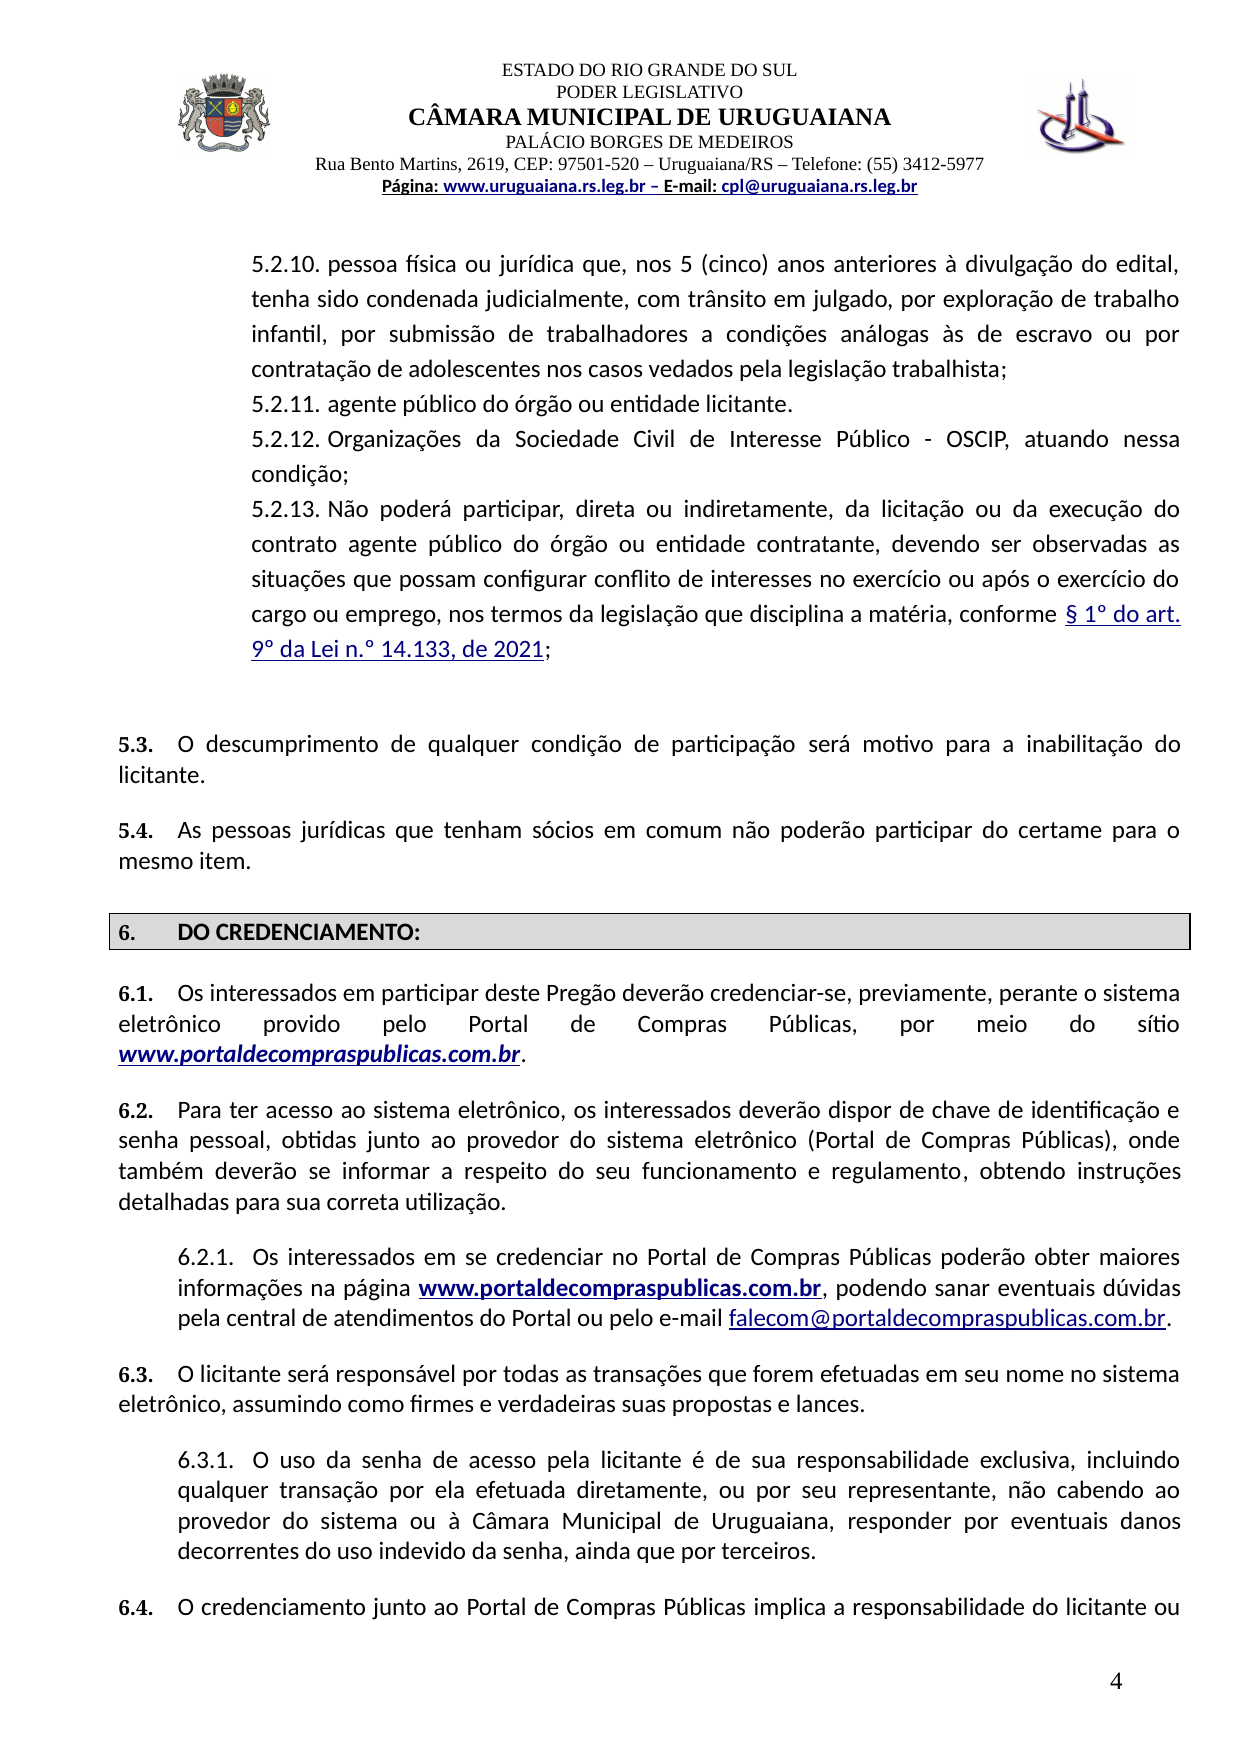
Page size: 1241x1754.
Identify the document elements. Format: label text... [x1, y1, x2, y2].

list O uso da senha de acesso pela licitante é de sua responsabilidade exclusiva, incluindo qualquer transação por ela efetuada diretamente, ou por seu representante, não cabendo ao provedor do sistema ou à Câmara Municipal de Uruguaiana, responder por eventuais danos decorrentes do uso indevido da senha, ainda que por terceiros. [177, 1444, 1181, 1566]
list O credenciamento junto ao Portal de Compras Públicas implica a responsabilidade do licitante ou [118, 1591, 1181, 1621]
list pessoa física ou jurídica que, nos 5 (cinco) anos anteriores à divulgação do edital, tenha sido condenada judicialmente, com trânsito em julgado, por exploração de trabalho infantil, por submissão de trabalhadores a condições análogas às de escravo ou por contratação de adolescentes nos casos vedados pela legislação trabalhista; [251, 248, 1181, 384]
list Para ter acesso ao sistema eletrônico, os interessados deverão dispor de chave de identificação e senha pessoal, obtidas junto ao provedor do sistema eletrônico (Portal de Compras Públicas), onde também deverão se informar a respeito do seu funcionamento e regulamento, obtendo instruções detalhadas para sua correta utilização. [118, 1094, 1181, 1216]
picture [177, 72, 272, 153]
list Os interessados em participar deste Pregão deverão credenciar-se, previamente, perante o sistema eletrônico provido pelo Portal de Compras Públicas, por meio do sítio www.portaldecompraspublicas.com.br. [118, 978, 1181, 1069]
list O descumprimento de qualquer condição de participação será motivo para a inabilitação do licitante. [118, 728, 1181, 789]
list agente público do órgão ou entidade licitante. [251, 388, 1181, 419]
list As pessoas jurídicas que tenham sócios em comum não poderão participar do certame para o mesmo item. [118, 814, 1181, 876]
list Os interessados em se credenciar no Portal de Compras Públicas poderão obter maiores informações na página www.portaldecompraspublicas.com.br, podendo sanar eventuais dúvidas pela central de atendimentos do Portal ou pelo e-mail falecom@portaldecompraspublicas.com.br. [177, 1241, 1181, 1333]
list Organizações da Sociedade Civil de Interesse Público - OSCIP, atuando nessa condição; [251, 423, 1181, 489]
picture [1025, 73, 1135, 157]
list Não poderá participar, direta ou indiretamente, da licitação ou da execução do contrato agente público do órgão ou entidade contratante, devendo ser observadas as situações que possam configurar conflito de interesses no exercício ou após o exercício do cargo ou emprego, nos termos da legislação que disciplina a matéria, conforme § 1º do art. 9º da Lei n.º 14.133, de 2021; [251, 493, 1181, 664]
list O licitante será responsável por todas as transações que forem efetuadas em seu nome no sistema eletrônico, assumindo como firmes e verdadeiras suas propostas e lances. [118, 1358, 1181, 1419]
subtitle DO CREDENCIAMENTO: [110, 914, 1189, 949]
